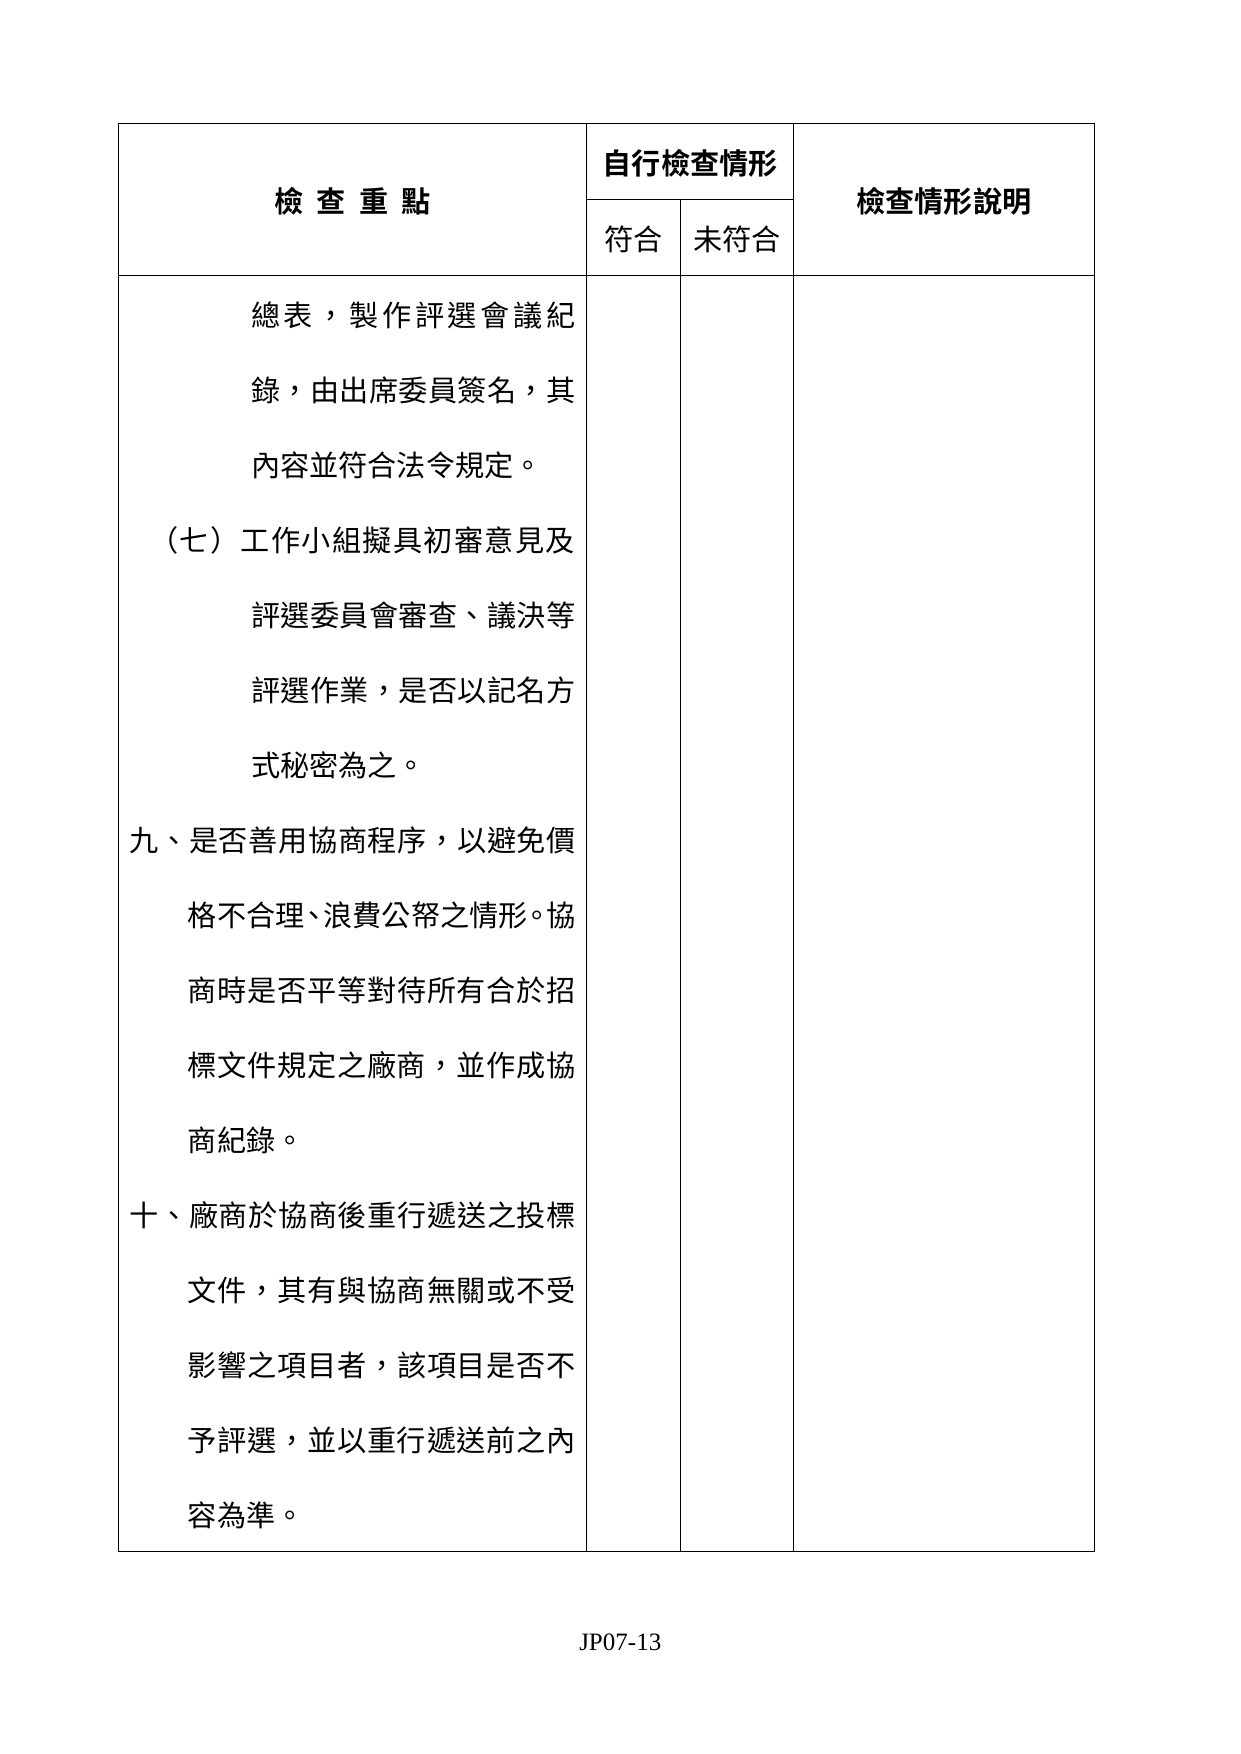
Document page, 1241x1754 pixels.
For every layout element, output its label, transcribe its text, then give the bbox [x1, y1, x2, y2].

table_header 檢查情形說明 [794, 124, 1094, 275]
table_cell [794, 276, 1094, 1551]
table_cell [681, 276, 793, 1551]
table_cell 符合 [587, 200, 680, 275]
table_cell [587, 276, 680, 1551]
table_header 檢 查 重 點 [119, 124, 586, 275]
table_cell 總表，製作評選會議紀錄，由出席委員簽名，其內容並符合法令規定。 （七）工作小組擬具初審意見及評選委員會審查、議決等評選作業，是否以記名方式秘密為之。 九、是否善用協商程序，以避免價格不合理、浪費公帑之情形。協商時是否平等對待所有合於招標文件規定之廠商，並作成協商紀錄。 十、廠商於協商後重行遞送之投標文件，其有與協商無關或不受影響之項目者，該項目是否不予評選，並以重行遞送前之內容為準。 [119, 276, 586, 1551]
table_cell 未符合 [681, 200, 793, 275]
table_header 自行檢查情形 [587, 124, 793, 199]
